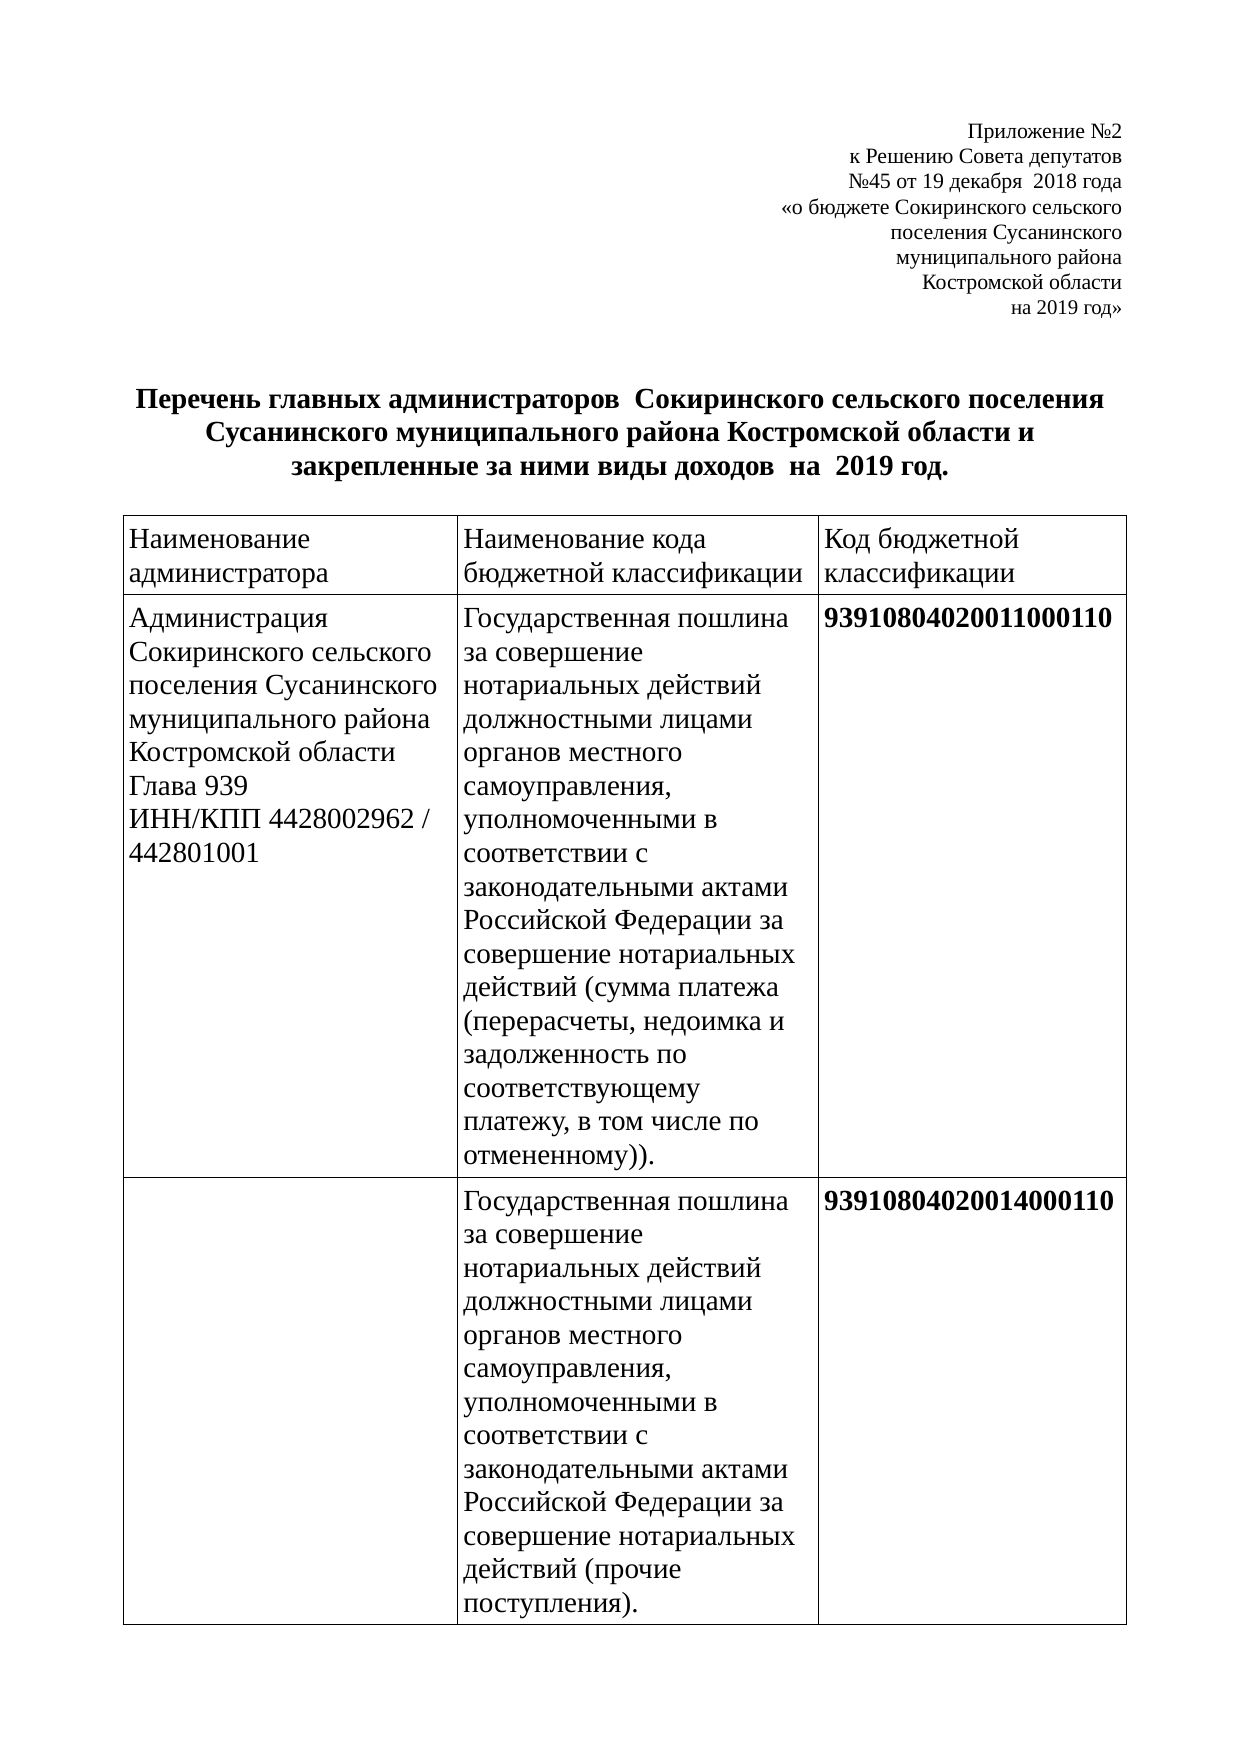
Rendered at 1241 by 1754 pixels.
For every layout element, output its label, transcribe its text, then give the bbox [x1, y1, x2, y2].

table_cell Государственная пошлина за совершение нотариальных действий должностными лицами органов местного самоуправления, уполномоченными в соответствии с законодательными актами Российской Федерации за совершение нотариальных действий (прочие поступления). [458, 1178, 818, 1624]
table_header Наименование кода бюджетной классификации [458, 516, 818, 594]
text Приложение №2 [118, 118, 1122, 143]
text Перечень главных администраторов Сокиринского сельского поселения Сусанинского муниципального района Костромской области и закрепленные за ними виды доходов на 2019 год. [118, 381, 1122, 482]
table_cell 93910804020014000110 [819, 1178, 1126, 1624]
text муниципального района [118, 244, 1122, 269]
text на 2019 год» [118, 294, 1122, 319]
table_header Наименование администратора [124, 516, 457, 594]
text Костромской области [118, 269, 1122, 294]
table_cell Государственная пошлина за совершение нотариальных действий должностными лицами органов местного самоуправления, уполномоченными в соответствии с законодательными актами Российской Федерации за совершение нотариальных действий (сумма платежа (перерасчеты, недоимка и задолженность по соответствующему платежу, в том числе по отмененному)). [458, 595, 818, 1176]
text к Решению Совета депутатов [118, 143, 1122, 168]
table_header Код бюджетной классификации [819, 516, 1126, 594]
text №45 от 19 декабря 2018 года [118, 168, 1122, 194]
text поселения Сусанинского [118, 219, 1122, 244]
text «о бюджете Сокиринского сельского [118, 194, 1122, 219]
table_cell [124, 1178, 457, 1624]
table_cell 93910804020011000110 [819, 595, 1126, 1176]
table_cell Администрация Сокиринского сельского поселения Сусанинского муниципального района Костромской области Глава 939 ИНН/КПП 4428002962 / 442801001 [124, 595, 457, 1176]
